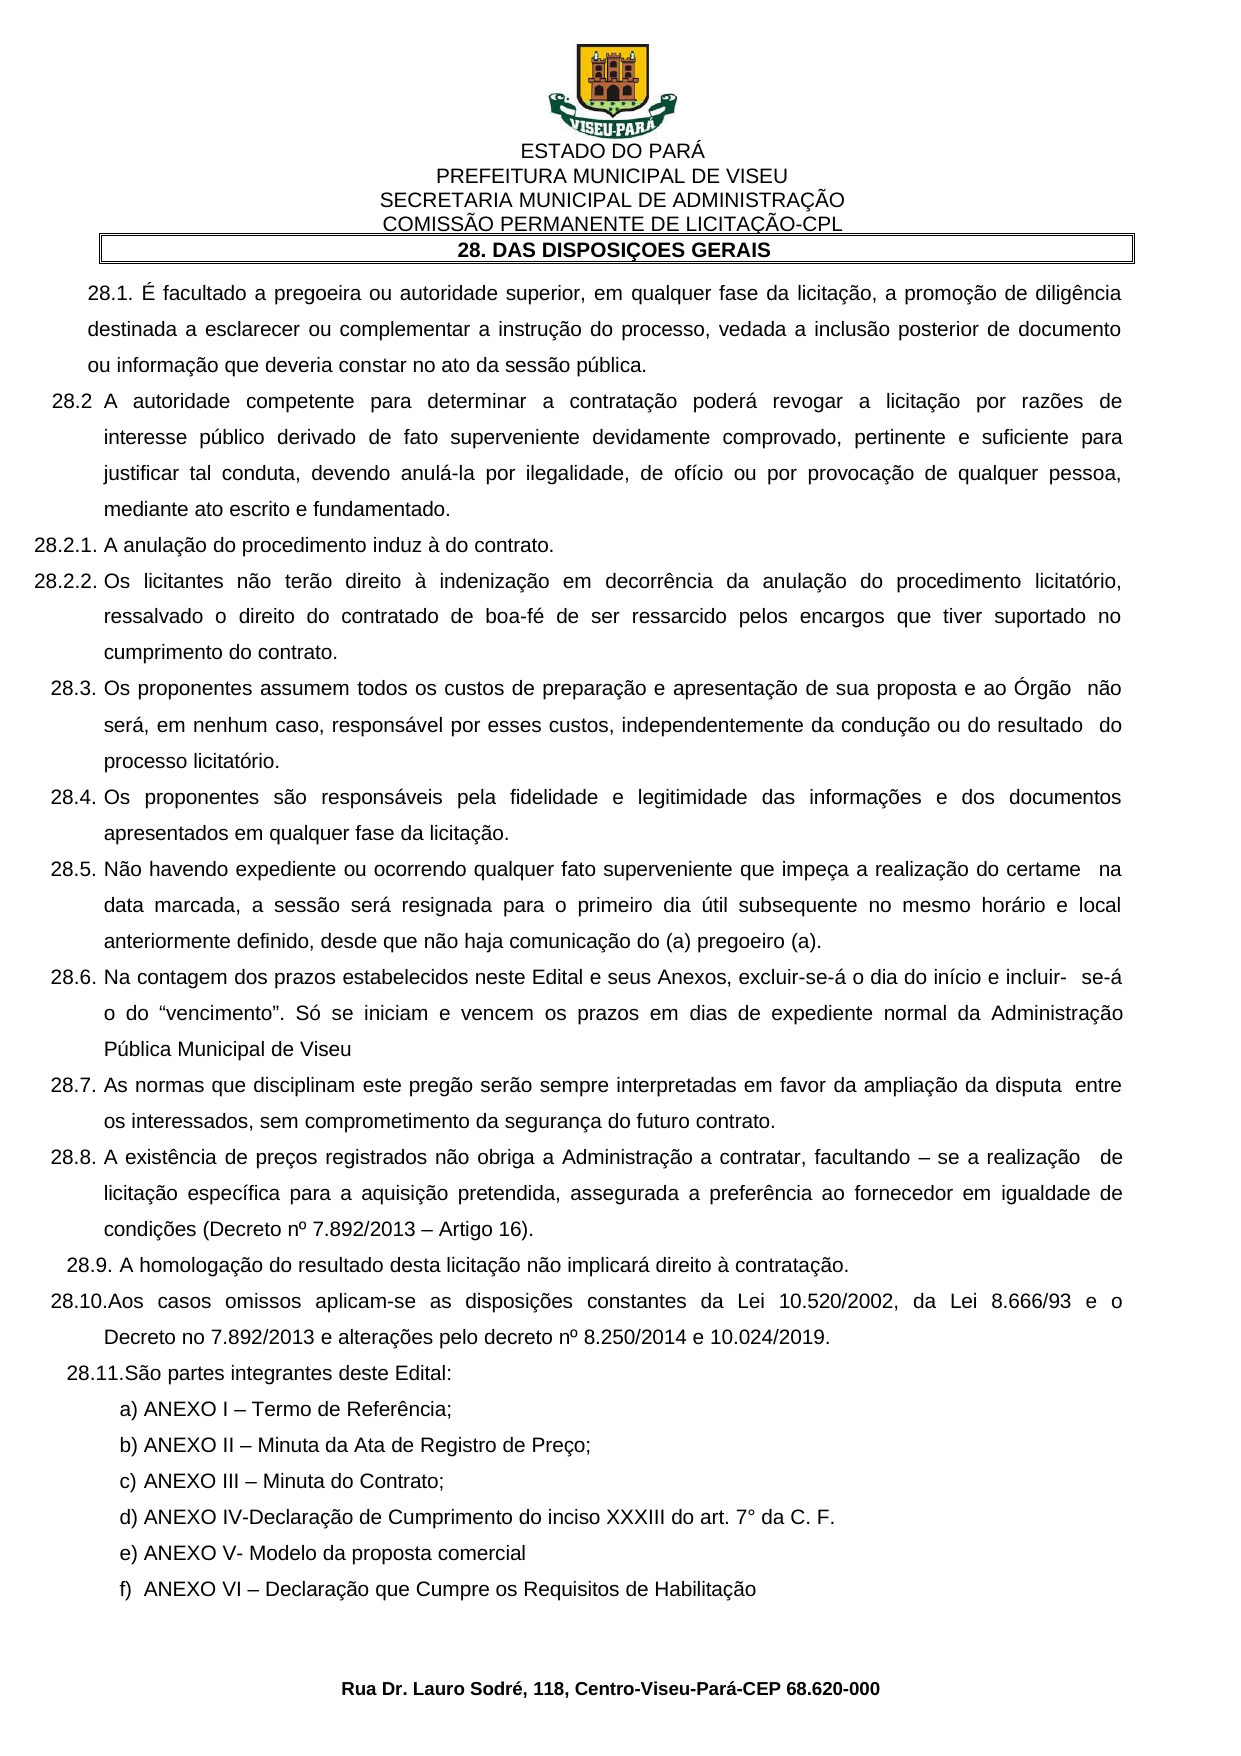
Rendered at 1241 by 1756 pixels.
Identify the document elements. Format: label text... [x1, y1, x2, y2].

list ANEXO VI – Declaração que Cumpre os Requisitos de Habilitação [119, 1576, 1147, 1600]
text 28.1. É facultado a pregoeira ou autoridade superior, em qualquer fase da licitação, a promoção de diligência destinada a esclarecer ou complementar a instrução do processo, vedada a inclusão posterior de documento ou informação que deveria constar no ato da sessão pública. [87, 281, 1122, 377]
list Na contagem dos prazos estabelecidos neste Edital e seus Anexos, excluir-se-á o dia do início e incluir- se-á o do “vencimento”. Só se iniciam e vencem os prazos em dias de expediente normal da Administração Pública Municipal de Viseu [87, 965, 1123, 1061]
list ANEXO IV-Declaração de Cumprimento do inciso XXXIII do art. 7° da C. F. [119, 1504, 1147, 1528]
list São partes integrantes deste Edital: [103, 1361, 1147, 1385]
list Aos casos omissos aplicam-se as disposições constantes da Lei 10.520/2002, da Lei 8.666/93 e o Decreto no 7.892/2013 e alterações pelo decreto nº 8.250/2014 e 10.024/2019. [87, 1289, 1123, 1349]
list A anulação do procedimento induz à do contrato. [87, 532, 1147, 556]
text 28. DAS DISPOSIÇOES GERAIS [457, 238, 1132, 261]
list ANEXO II – Minuta da Ata de Registro de Preço; [119, 1433, 1147, 1457]
list ANEXO III – Minuta do Contrato; [119, 1468, 1147, 1492]
list ANEXO V- Modelo da proposta comercial [119, 1540, 1147, 1564]
list A existência de preços registrados não obriga a Administração a contratar, facultando – se a realização de licitação específica para a aquisição pretendida, assegurada a preferência ao fornecedor em igualdade de condições (Decreto nº 7.892/2013 – Artigo 16). [87, 1145, 1123, 1241]
list A autoridade competente para determinar a contratação poderá revogar a licitação por razões de interesse público derivado de fato superveniente devidamente comprovado, pertinente e suficiente para justificar tal conduta, devendo anulá-la por ilegalidade, de ofício ou por provocação de qualquer pessoa, mediante ato escrito e fundamentado. [87, 389, 1123, 520]
list As normas que disciplinam este pregão serão sempre interpretadas em favor da ampliação da disputa entre os interessados, sem comprometimento da segurança do futuro contrato. [87, 1073, 1122, 1133]
list Os proponentes são responsáveis pela fidelidade e legitimidade das informações e dos documentos apresentados em qualquer fase da licitação. [87, 784, 1122, 845]
list A homologação do resultado desta licitação não implicará direito à contratação. [103, 1253, 1147, 1277]
list ANEXO I – Termo de Referência; [119, 1397, 1147, 1421]
list Os licitantes não terão direito à indenização em decorrência da anulação do procedimento licitatório, ressalvado o direito do contratado de boa-fé de ser ressarcido pelos encargos que tiver suportado no cumprimento do contrato. [87, 568, 1122, 664]
list Os proponentes assumem todos os custos de preparação e apresentação de sua proposta e ao Órgão não será, em nenhum caso, responsável por esses custos, independentemente da condução ou do resultado do processo licitatório. [87, 676, 1122, 772]
list Não havendo expediente ou ocorrendo qualquer fato superveniente que impeça a realização do certame na data marcada, a sessão será resignada para o primeiro dia útil subsequente no mesmo horário e local anteriormente definido, desde que não haja comunicação do (a) pregoeiro (a). [87, 857, 1122, 953]
